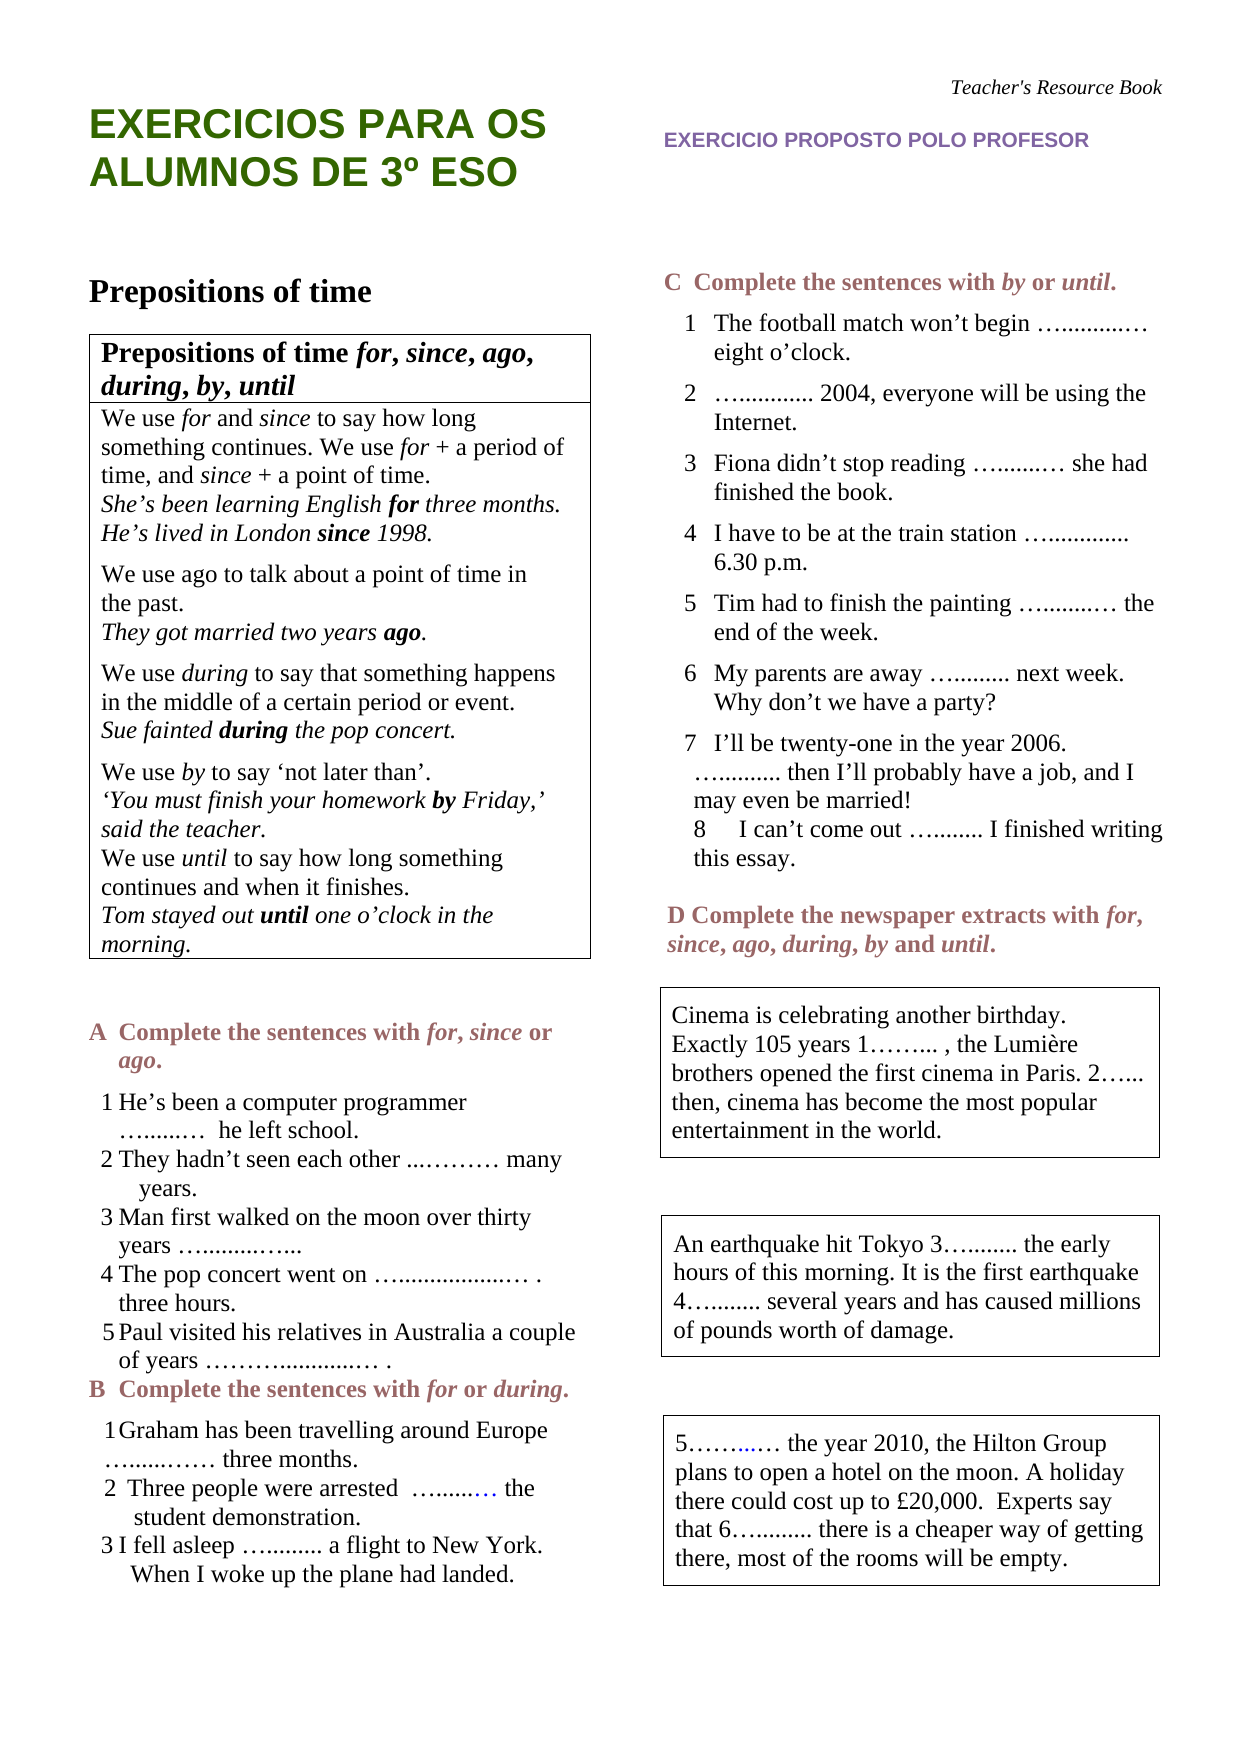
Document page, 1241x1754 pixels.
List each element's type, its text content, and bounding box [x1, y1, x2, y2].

text 1 Graham has been travelling around Europe [103, 1415, 589, 1444]
text B Complete the sentences with for or during. [89, 1374, 589, 1403]
table_cell We use for and since to say how long something continues. We use for + a period of time, and since + a point of time. She’s been learning English for three months. He’s lived in London since 1998. We use ago to talk about a point of time in the past. They got married two years ago. We use during to say that something happens in the middle of a certain period or event. Sue fainted during the pop concert. We use by to say ‘not later than’. ‘You must finish your homework by Friday,’ said the teacher. We use until to say how long something continues and when it finishes. Tom stayed out until one o’clock in the morning. [90, 403, 590, 958]
text EXERCICIOS PARA OS ALUMNOS DE 3º ESO [89, 99, 589, 195]
table_header Prepositions of time for, since, ago, during, by, until [90, 335, 590, 402]
text C Complete the sentences with by or until. [664, 267, 1164, 296]
text …......…… three months. [103, 1444, 589, 1473]
text A Complete the sentences with for, since or ago. [89, 1017, 589, 1074]
table_header 5……...… the year 2010, the Hilton Group plans to open a hotel on the moon. A holiday there could cost up to £20,000. Experts say that 6…......... there is a cheaper way of getting there, most of the rooms will be empty. [664, 1416, 1159, 1584]
text 2 …............ 2004, everyone will be using the Internet. [684, 378, 1164, 436]
list D Complete the newspaper extracts with for, since, ago, during, by and until. [667, 901, 1164, 958]
text ….......... then I’ll probably have a job, and I may even be married! [693, 757, 1164, 814]
text …......… he left school. [89, 1115, 589, 1144]
text 3 Fiona didn’t stop reading ….......… she had finished the book. [684, 448, 1164, 506]
text Prepositions of time [89, 272, 589, 310]
text 2 Three people were arrested …......… the student demonstration. [104, 1473, 589, 1530]
text years ….........…... [89, 1230, 589, 1259]
text EXERCICIO PROPOSTO POLO PROFESOR [664, 128, 1164, 152]
text 5 Paul visited his relatives in Australia a couple [102, 1317, 589, 1345]
text 7 I’ll be twenty-one in the year 2006. [684, 728, 1164, 757]
text 4 I have to be at the train station …............. 6.30 p.m. [684, 518, 1164, 576]
text 6 My parents are away …......... next week. Why don’t we have a party? [684, 658, 1164, 716]
text 3 Man first walked on the moon over thirty [100, 1202, 589, 1230]
text 2 They hadn’t seen each other ...……… many years. [100, 1144, 589, 1202]
text 5 Tim had to finish the painting …........… the end of the week. [684, 588, 1164, 646]
text 3 I fell asleep …......... a flight to New York. When I woke up the plane had landed. [101, 1530, 589, 1588]
text three hours. [89, 1288, 589, 1317]
text 1 The football match won’t begin …..........… eight o’clock. [684, 308, 1164, 366]
text of years ………............… . [89, 1345, 589, 1374]
text 8 I can’t come out …........ I finished writing this essay. [693, 814, 1164, 872]
text 1 He’s been a computer programmer [101, 1087, 589, 1115]
text 4 The pop concert went on ….................… . [100, 1259, 589, 1288]
table_header Cinema is celebrating another birthday. Exactly 105 years 1……... , the Lumière brothers opened the first cinema in Paris. 2…... then, cinema has become the most popular entertainment in the world. [661, 988, 1159, 1157]
table_header An earthquake hit Tokyo 3…........ the early hours of this morning. It is the first earthquake 4…........ several years and has caused millions of pounds worth of damage. [662, 1216, 1159, 1356]
